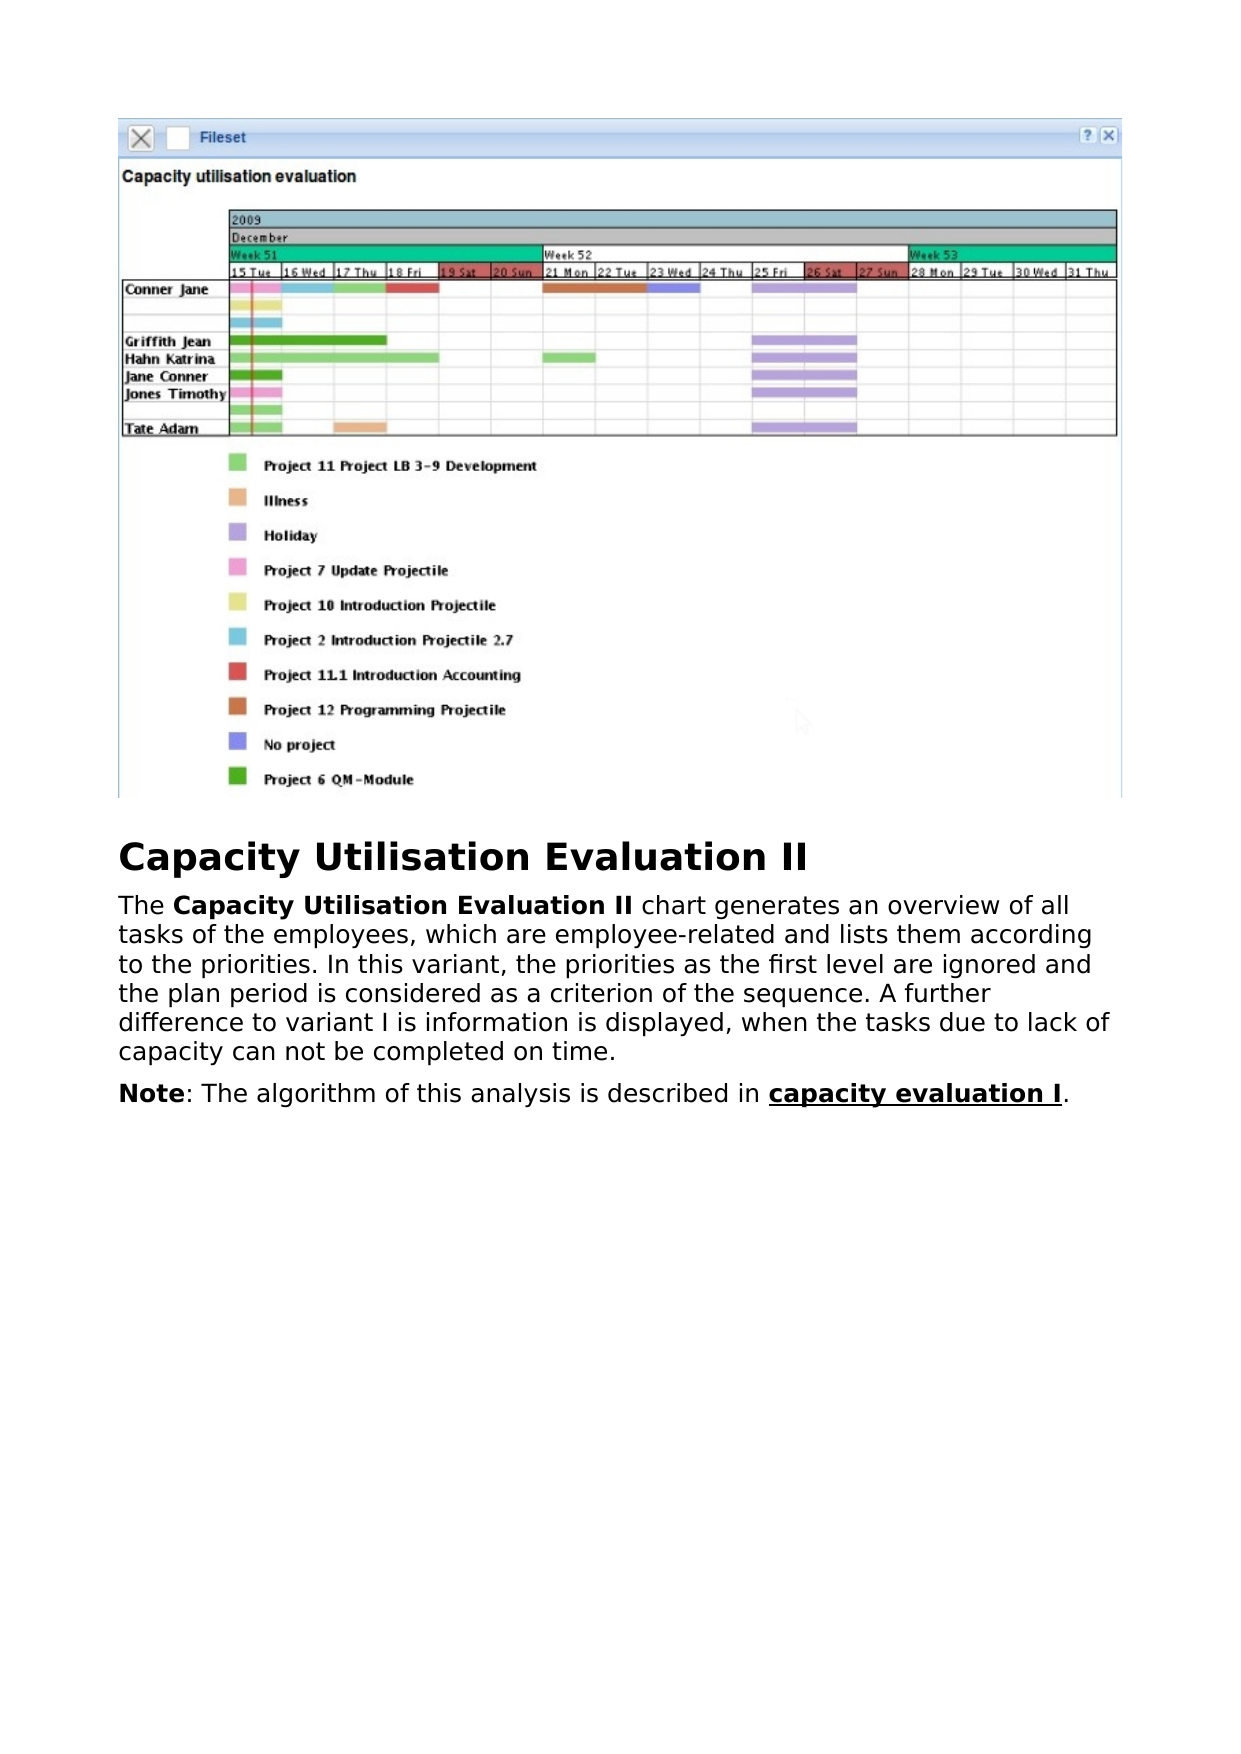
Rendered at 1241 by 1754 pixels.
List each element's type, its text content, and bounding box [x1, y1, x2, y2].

picture [118, 118, 1123, 798]
subtitle Capacity Utilisation Evaluation II [118, 835, 1122, 879]
text Note: The algorithm of this analysis is described in capacity evaluation I. [118, 1079, 1122, 1108]
text The Capacity Utilisation Evaluation II chart generates an overview of all tasks of the employees, which are employee-related and lists them according to the priorities. In this variant, the priorities as the first level are ignored and the plan period is considered as a criterion of the sequence. A further difference to variant I is information is displayed, when the tasks due to lack of capacity can not be completed on time. [118, 892, 1122, 1067]
